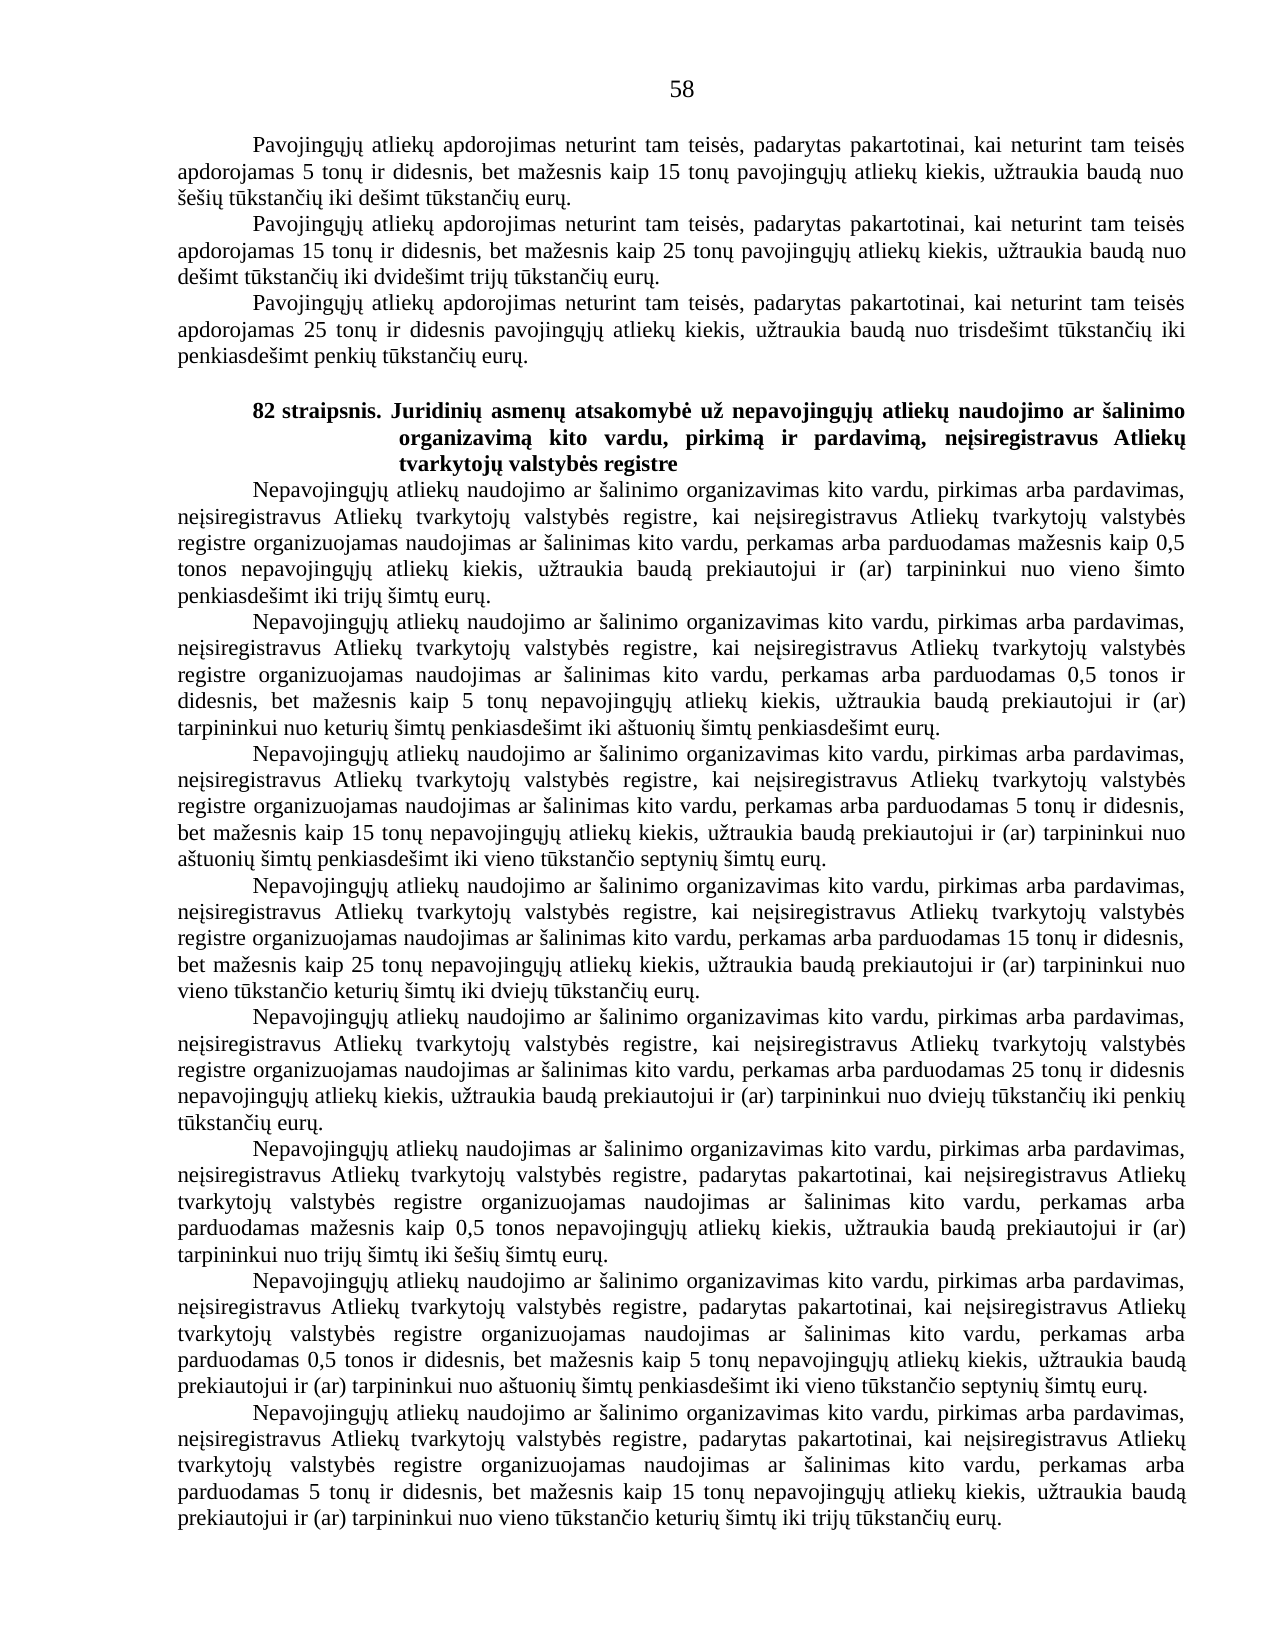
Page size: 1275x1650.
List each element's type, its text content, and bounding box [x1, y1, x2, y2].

text Nepavojingųjų atliekų naudojimo ar šalinimo organizavimas kito vardu, pirkimas arba pardavimas, neįsiregistravus Atliekų tvarkytojų valstybės registre, kai neįsiregistravus Atliekų tvarkytojų valstybės registre organizuojamas naudojimas ar šalinimas kito vardu, perkamas arba parduodamas 0,5 tonos ir didesnis, bet mažesnis kaip 5 tonų nepavojingųjų atliekų kiekis, užtraukia baudą prekiautojui ir (ar) tarpininkui nuo keturių šimtų penkiasdešimt iki aštuonių šimtų penkiasdešimt eurų. [177, 608, 1186, 740]
text Nepavojingųjų atliekų naudojimo ar šalinimo organizavimas kito vardu, pirkimas arba pardavimas, neįsiregistravus Atliekų tvarkytojų valstybės registre, kai neįsiregistravus Atliekų tvarkytojų valstybės registre organizuojamas naudojimas ar šalinimas kito vardu, perkamas arba parduodamas 15 tonų ir didesnis, bet mažesnis kaip 25 tonų nepavojingųjų atliekų kiekis, užtraukia baudą prekiautojui ir (ar) tarpininkui nuo vieno tūkstančio keturių šimtų iki dviejų tūkstančių eurų. [177, 872, 1186, 1003]
text Nepavojingųjų atliekų naudojimas ar šalinimo organizavimas kito vardu, pirkimas arba pardavimas, neįsiregistravus Atliekų tvarkytojų valstybės registre, padarytas pakartotinai, kai neįsiregistravus Atliekų tvarkytojų valstybės registre organizuojamas naudojimas ar šalinimas kito vardu, perkamas arba parduodamas mažesnis kaip 0,5 tonos nepavojingųjų atliekų kiekis, užtraukia baudą prekiautojui ir (ar) tarpininkui nuo trijų šimtų iki šešių šimtų eurų. [177, 1135, 1186, 1267]
text Nepavojingųjų atliekų naudojimo ar šalinimo organizavimas kito vardu, pirkimas arba pardavimas, neįsiregistravus Atliekų tvarkytojų valstybės registre, kai neįsiregistravus Atliekų tvarkytojų valstybės registre organizuojamas naudojimas ar šalinimas kito vardu, perkamas arba parduodamas mažesnis kaip 0,5 tonos nepavojingųjų atliekų kiekis, užtraukia baudą prekiautojui ir (ar) tarpininkui nuo vieno šimto penkiasdešimt iki trijų šimtų eurų. [177, 476, 1186, 608]
text Nepavojingųjų atliekų naudojimo ar šalinimo organizavimas kito vardu, pirkimas arba pardavimas, neįsiregistravus Atliekų tvarkytojų valstybės registre, kai neįsiregistravus Atliekų tvarkytojų valstybės registre organizuojamas naudojimas ar šalinimas kito vardu, perkamas arba parduodamas 5 tonų ir didesnis, bet mažesnis kaip 15 tonų nepavojingųjų atliekų kiekis, užtraukia baudą prekiautojui ir (ar) tarpininkui nuo aštuonių šimtų penkiasdešimt iki vieno tūkstančio septynių šimtų eurų. [177, 740, 1186, 872]
text 82 straipsnis. Juridinių asmenų atsakomybė už nepavojingųjų atliekų naudojimo ar šalinimo organizavimą kito vardu, pirkimą ir pardavimą, neįsiregistravus Atliekų tvarkytojų valstybės registre [252, 397, 1186, 476]
text Nepavojingųjų atliekų naudojimo ar šalinimo organizavimas kito vardu, pirkimas arba pardavimas, neįsiregistravus Atliekų tvarkytojų valstybės registre, padarytas pakartotinai, kai neįsiregistravus Atliekų tvarkytojų valstybės registre organizuojamas naudojimas ar šalinimas kito vardu, perkamas arba parduodamas 5 tonų ir didesnis, bet mažesnis kaip 15 tonų nepavojingųjų atliekų kiekis, užtraukia baudą prekiautojui ir (ar) tarpininkui nuo vieno tūkstančio keturių šimtų iki trijų tūkstančių eurų. [177, 1399, 1186, 1531]
text Pavojingųjų atliekų apdorojimas neturint tam teisės, padarytas pakartotinai, kai neturint tam teisės apdorojamas 5 tonų ir didesnis, bet mažesnis kaip 15 tonų pavojingųjų atliekų kiekis, užtraukia baudą nuo šešių tūkstančių iki dešimt tūkstančių eurų. [177, 131, 1186, 210]
text Pavojingųjų atliekų apdorojimas neturint tam teisės, padarytas pakartotinai, kai neturint tam teisės apdorojamas 15 tonų ir didesnis, bet mažesnis kaip 25 tonų pavojingųjų atliekų kiekis, užtraukia baudą nuo dešimt tūkstančių iki dvidešimt trijų tūkstančių eurų. [177, 210, 1186, 289]
text Nepavojingųjų atliekų naudojimo ar šalinimo organizavimas kito vardu, pirkimas arba pardavimas, neįsiregistravus Atliekų tvarkytojų valstybės registre, kai neįsiregistravus Atliekų tvarkytojų valstybės registre organizuojamas naudojimas ar šalinimas kito vardu, perkamas arba parduodamas 25 tonų ir didesnis nepavojingųjų atliekų kiekis, užtraukia baudą prekiautojui ir (ar) tarpininkui nuo dviejų tūkstančių iki penkių tūkstančių eurų. [177, 1003, 1186, 1135]
text Pavojingųjų atliekų apdorojimas neturint tam teisės, padarytas pakartotinai, kai neturint tam teisės apdorojamas 25 tonų ir didesnis pavojingųjų atliekų kiekis, užtraukia baudą nuo trisdešimt tūkstančių iki penkiasdešimt penkių tūkstančių eurų. [177, 289, 1186, 368]
text Nepavojingųjų atliekų naudojimo ar šalinimo organizavimas kito vardu, pirkimas arba pardavimas, neįsiregistravus Atliekų tvarkytojų valstybės registre, padarytas pakartotinai, kai neįsiregistravus Atliekų tvarkytojų valstybės registre organizuojamas naudojimas ar šalinimas kito vardu, perkamas arba parduodamas 0,5 tonos ir didesnis, bet mažesnis kaip 5 tonų nepavojingųjų atliekų kiekis, užtraukia baudą prekiautojui ir (ar) tarpininkui nuo aštuonių šimtų penkiasdešimt iki vieno tūkstančio septynių šimtų eurų. [177, 1267, 1186, 1399]
